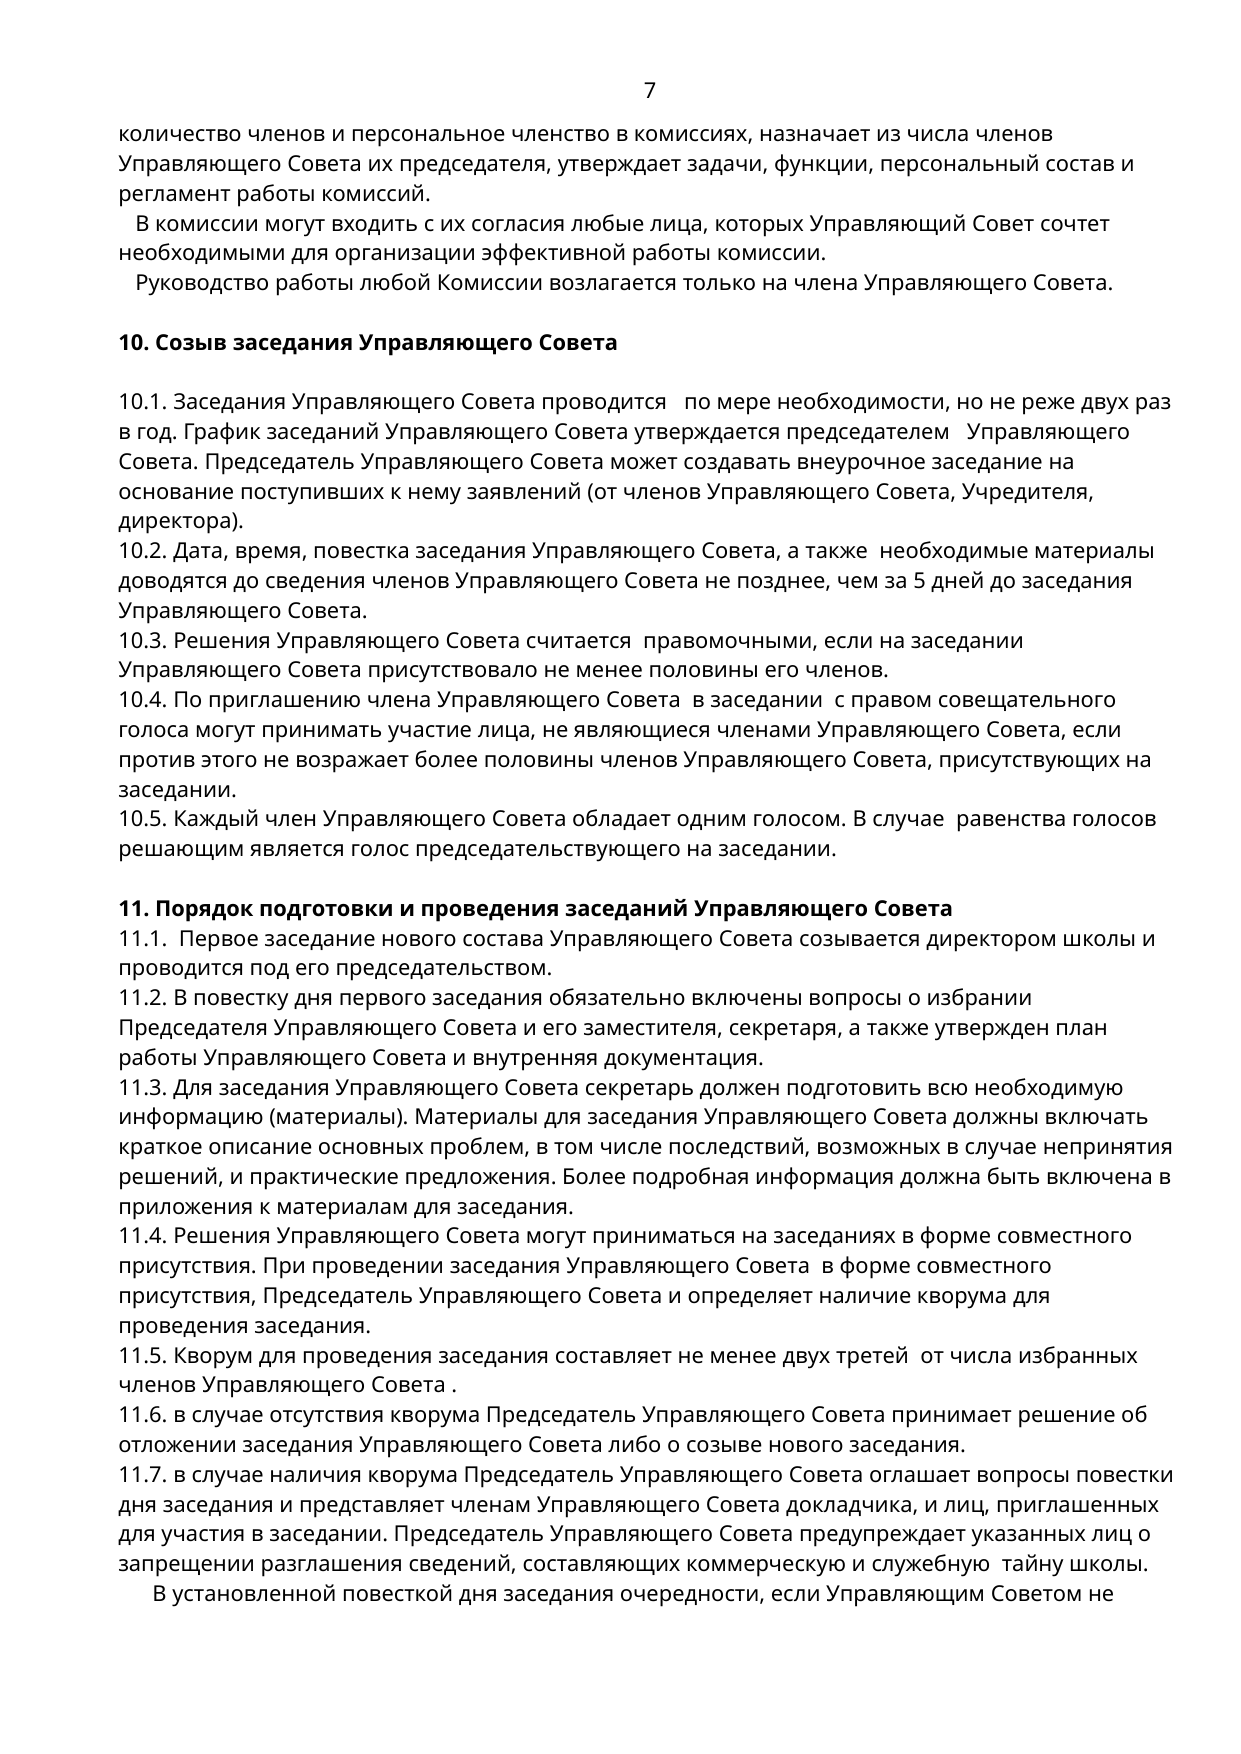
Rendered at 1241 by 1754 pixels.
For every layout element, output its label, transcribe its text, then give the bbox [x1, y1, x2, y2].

text 10.5. Каждый член Управляющего Совета обладает одним голосом. В случае равенства голосов решающим является голос председательствующего на заседании. [118, 803, 1181, 863]
text 11.6. в случае отсутствия кворума Председатель Управляющего Совета принимает решение об отложении заседания Управляющего Совета либо о созыве нового заседания. [118, 1399, 1181, 1459]
text В установленной повесткой дня заседания очередности, если Управляющим Советом не [118, 1578, 1181, 1608]
text Руководство работы любой Комиссии возлагается только на члена Управляющего Совета. [118, 267, 1181, 297]
text 11.4. Решения Управляющего Совета могут приниматься на заседаниях в форме совместного присутствия. При проведении заседания Управляющего Совета в форме совместного присутствия, Председатель Управляющего Совета и определяет наличие кворума для проведения заседания. [118, 1220, 1181, 1339]
text 11.2. В повестку дня первого заседания обязательно включены вопросы о избрании Председателя Управляющего Совета и его заместителя, секретаря, а также утвержден план работы Управляющего Совета и внутренняя документация. [118, 982, 1181, 1071]
text 10. Созыв заседания Управляющего Совета [118, 327, 1181, 356]
text В комиссии могут входить с их согласия любые лица, которых Управляющий Совет сочтет необходимыми для организации эффективной работы комиссии. [118, 207, 1181, 267]
text 11.7. в случае наличия кворума Председатель Управляющего Совета оглашает вопросы повестки дня заседания и представляет членам Управляющего Совета докладчика, и лиц, приглашенных для участия в заседании. Председатель Управляющего Совета предупреждает указанных лиц о запрещении разглашения сведений, составляющих коммерческую и служебную тайну школы. [118, 1459, 1181, 1578]
text 11.1. Первое заседание нового состава Управляющего Совета созывается директором школы и проводится под его председательством. [118, 922, 1181, 982]
text 11.3. Для заседания Управляющего Совета секретарь должен подготовить всю необходимую информацию (материалы). Материалы для заседания Управляющего Совета должны включать краткое описание основных проблем, в том числе последствий, возможных в случае непринятия решений, и практические предложения. Более подробная информация должна быть включена в приложения к материалам для заседания. [118, 1071, 1181, 1220]
text 10.4. По приглашению члена Управляющего Совета в заседании с правом совещательного голоса могут принимать участие лица, не являющиеся членами Управляющего Совета, если против этого не возражает более половины членов Управляющего Совета, присутствующих на заседании. [118, 684, 1181, 803]
text 11.5. Кворум для проведения заседания составляет не менее двух третей от числа избранных членов Управляющего Совета . [118, 1339, 1181, 1399]
text 11. Порядок подготовки и проведения заседаний Управляющего Совета [118, 893, 1181, 922]
text количество членов и персональное членство в комиссиях, назначает из числа членов Управляющего Совета их председателя, утверждает задачи, функции, персональный состав и регламент работы комиссий. [118, 118, 1181, 207]
text 10.1. Заседания Управляющего Совета проводится по мере необходимости, но не реже двух раз в год. График заседаний Управляющего Совета утверждается председателем Управляющего Совета. Председатель Управляющего Совета может создавать внеурочное заседание на основание поступивших к нему заявлений (от членов Управляющего Совета, Учредителя, директора). [118, 386, 1181, 535]
text 10.2. Дата, время, повестка заседания Управляющего Совета, а также необходимые материалы доводятся до сведения членов Управляющего Совета не позднее, чем за 5 дней до заседания Управляющего Совета. [118, 535, 1181, 624]
text 10.3. Решения Управляющего Совета считается правомочными, если на заседании Управляющего Совета присутствовало не менее половины его членов. [118, 624, 1181, 684]
